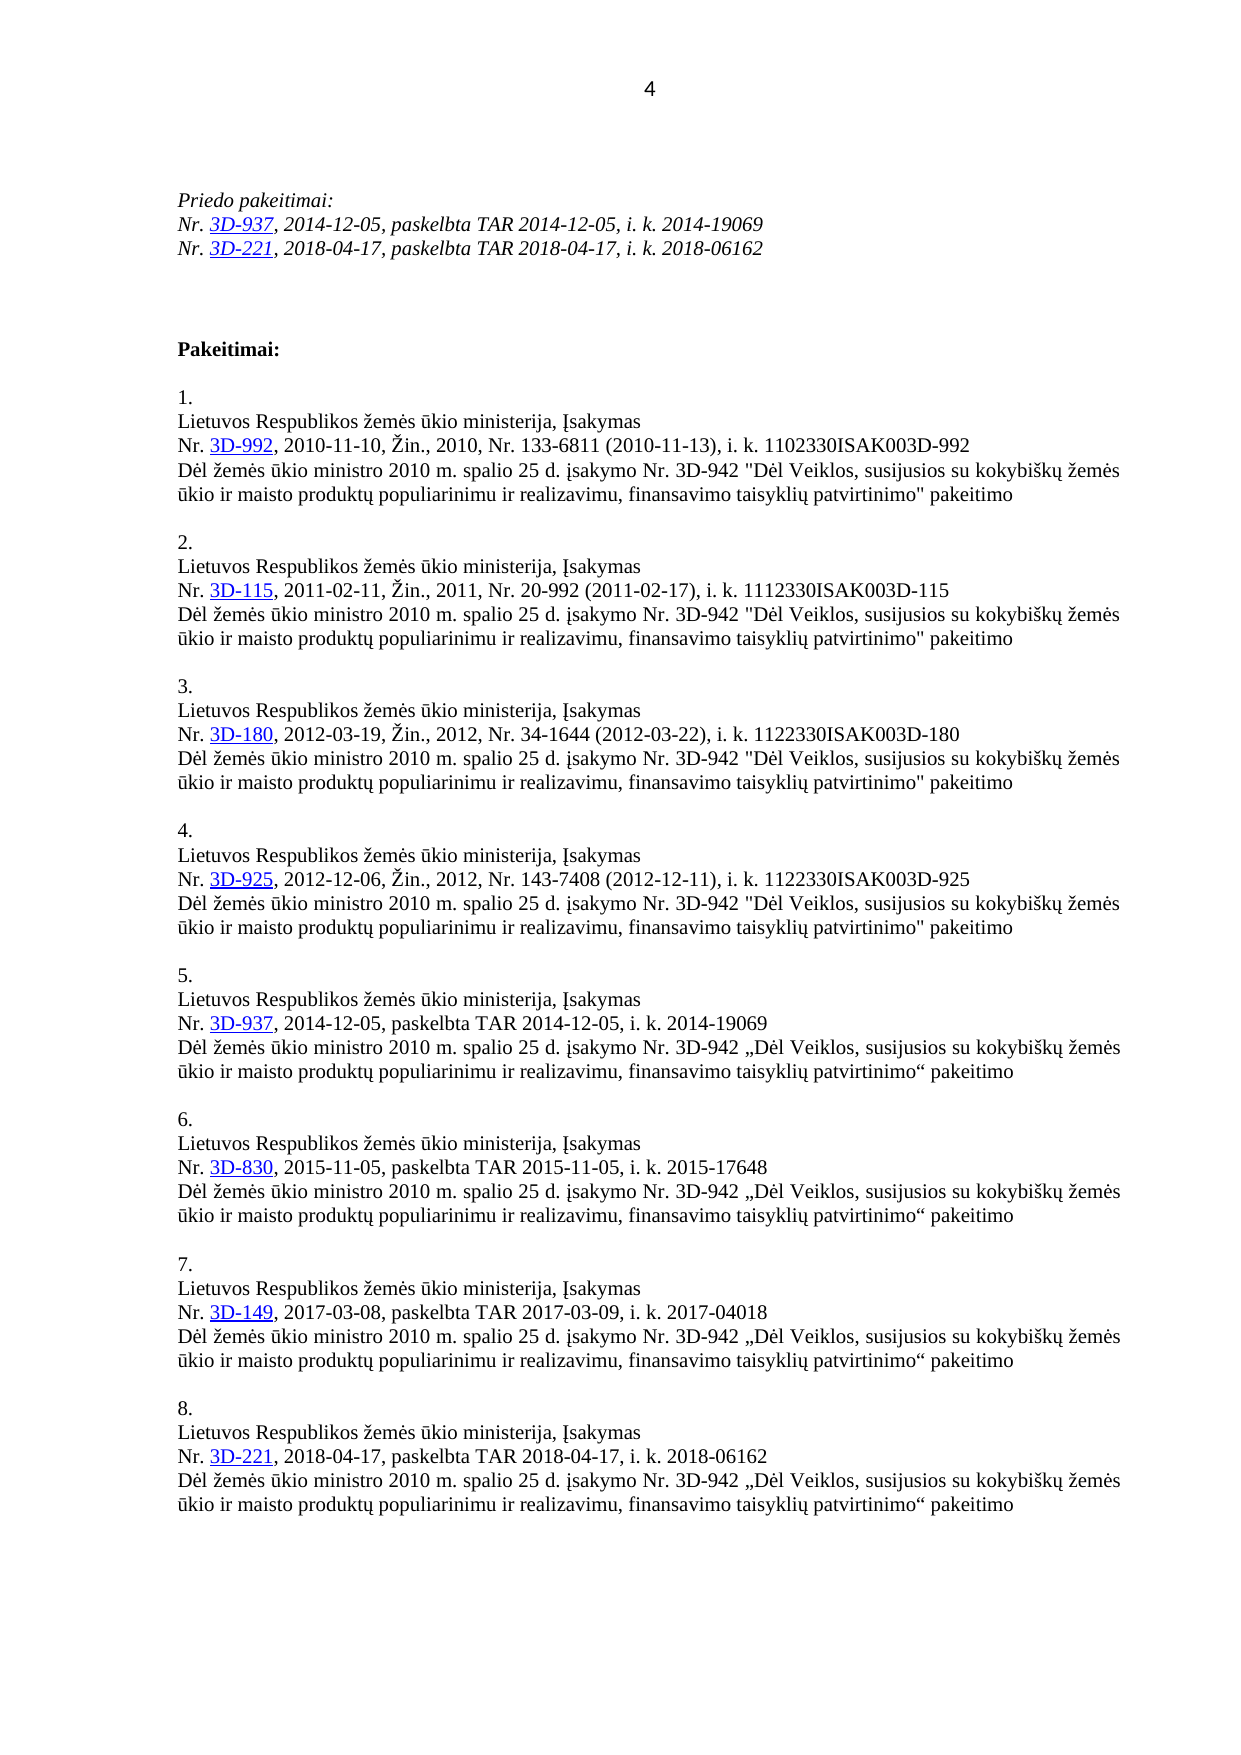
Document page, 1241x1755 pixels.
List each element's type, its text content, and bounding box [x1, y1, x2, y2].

text Lietuvos Respublikos žemės ūkio ministerija, Įsakymas [177, 409, 1122, 433]
text Lietuvos Respublikos žemės ūkio ministerija, Įsakymas [177, 1131, 1122, 1155]
text Dėl žemės ūkio ministro 2010 m. spalio 25 d. įsakymo Nr. 3D-942 „Dėl Veiklos, susijusios su kokybiškų žemės ūkio ir maisto produktų populiarinimu ir realizavimu, finansavimo taisyklių patvirtinimo“ pakeitimo [177, 1035, 1122, 1083]
text Nr. 3D-221, 2018-04-17, paskelbta TAR 2018-04-17, i. k. 2018-06162 [177, 1444, 1122, 1468]
text Dėl žemės ūkio ministro 2010 m. spalio 25 d. įsakymo Nr. 3D-942 "Dėl Veiklos, susijusios su kokybiškų žemės ūkio ir maisto produktų populiarinimu ir realizavimu, finansavimo taisyklių patvirtinimo" pakeitimo [177, 746, 1122, 794]
text 8. [177, 1396, 1122, 1420]
text Lietuvos Respublikos žemės ūkio ministerija, Įsakymas [177, 1276, 1122, 1300]
text Dėl žemės ūkio ministro 2010 m. spalio 25 d. įsakymo Nr. 3D-942 "Dėl Veiklos, susijusios su kokybiškų žemės ūkio ir maisto produktų populiarinimu ir realizavimu, finansavimo taisyklių patvirtinimo" pakeitimo [177, 457, 1122, 506]
text Nr. 3D-221, 2018-04-17, paskelbta TAR 2018-04-17, i. k. 2018-06162 [177, 236, 1122, 260]
text Lietuvos Respublikos žemės ūkio ministerija, Įsakymas [177, 698, 1122, 722]
text Priedo pakeitimai: [177, 188, 1122, 212]
text Dėl žemės ūkio ministro 2010 m. spalio 25 d. įsakymo Nr. 3D-942 „Dėl Veiklos, susijusios su kokybiškų žemės ūkio ir maisto produktų populiarinimu ir realizavimu, finansavimo taisyklių patvirtinimo“ pakeitimo [177, 1468, 1122, 1516]
text Nr. 3D-937, 2014-12-05, paskelbta TAR 2014-12-05, i. k. 2014-19069 [177, 212, 1122, 236]
text Nr. 3D-180, 2012-03-19, Žin., 2012, Nr. 34-1644 (2012-03-22), i. k. 1122330ISAK003D-180 [177, 722, 1122, 746]
text 7. [177, 1252, 1122, 1276]
text Lietuvos Respublikos žemės ūkio ministerija, Įsakymas [177, 987, 1122, 1011]
text Dėl žemės ūkio ministro 2010 m. spalio 25 d. įsakymo Nr. 3D-942 „Dėl Veiklos, susijusios su kokybiškų žemės ūkio ir maisto produktų populiarinimu ir realizavimu, finansavimo taisyklių patvirtinimo“ pakeitimo [177, 1324, 1122, 1372]
text Nr. 3D-149, 2017-03-08, paskelbta TAR 2017-03-09, i. k. 2017-04018 [177, 1300, 1122, 1324]
text Dėl žemės ūkio ministro 2010 m. spalio 25 d. įsakymo Nr. 3D-942 "Dėl Veiklos, susijusios su kokybiškų žemės ūkio ir maisto produktų populiarinimu ir realizavimu, finansavimo taisyklių patvirtinimo" pakeitimo [177, 602, 1122, 650]
text 1. [177, 385, 1122, 409]
text 3. [177, 674, 1122, 698]
text Pakeitimai: [177, 337, 1122, 361]
text 5. [177, 963, 1122, 987]
text Nr. 3D-830, 2015-11-05, paskelbta TAR 2015-11-05, i. k. 2015-17648 [177, 1155, 1122, 1179]
text Dėl žemės ūkio ministro 2010 m. spalio 25 d. įsakymo Nr. 3D-942 „Dėl Veiklos, susijusios su kokybiškų žemės ūkio ir maisto produktų populiarinimu ir realizavimu, finansavimo taisyklių patvirtinimo“ pakeitimo [177, 1179, 1122, 1227]
text Dėl žemės ūkio ministro 2010 m. spalio 25 d. įsakymo Nr. 3D-942 "Dėl Veiklos, susijusios su kokybiškų žemės ūkio ir maisto produktų populiarinimu ir realizavimu, finansavimo taisyklių patvirtinimo" pakeitimo [177, 891, 1122, 939]
text Lietuvos Respublikos žemės ūkio ministerija, Įsakymas [177, 554, 1122, 578]
text Lietuvos Respublikos žemės ūkio ministerija, Įsakymas [177, 1420, 1122, 1444]
text Nr. 3D-992, 2010-11-10, Žin., 2010, Nr. 133-6811 (2010-11-13), i. k. 1102330ISAK003D-992 [177, 433, 1122, 457]
text Nr. 3D-937, 2014-12-05, paskelbta TAR 2014-12-05, i. k. 2014-19069 [177, 1011, 1122, 1035]
text 2. [177, 530, 1122, 554]
text 4. [177, 818, 1122, 842]
text Nr. 3D-925, 2012-12-06, Žin., 2012, Nr. 143-7408 (2012-12-11), i. k. 1122330ISAK003D-925 [177, 867, 1122, 891]
text 6. [177, 1107, 1122, 1131]
text Lietuvos Respublikos žemės ūkio ministerija, Įsakymas [177, 842, 1122, 867]
text Nr. 3D-115, 2011-02-11, Žin., 2011, Nr. 20-992 (2011-02-17), i. k. 1112330ISAK003D-115 [177, 578, 1122, 602]
